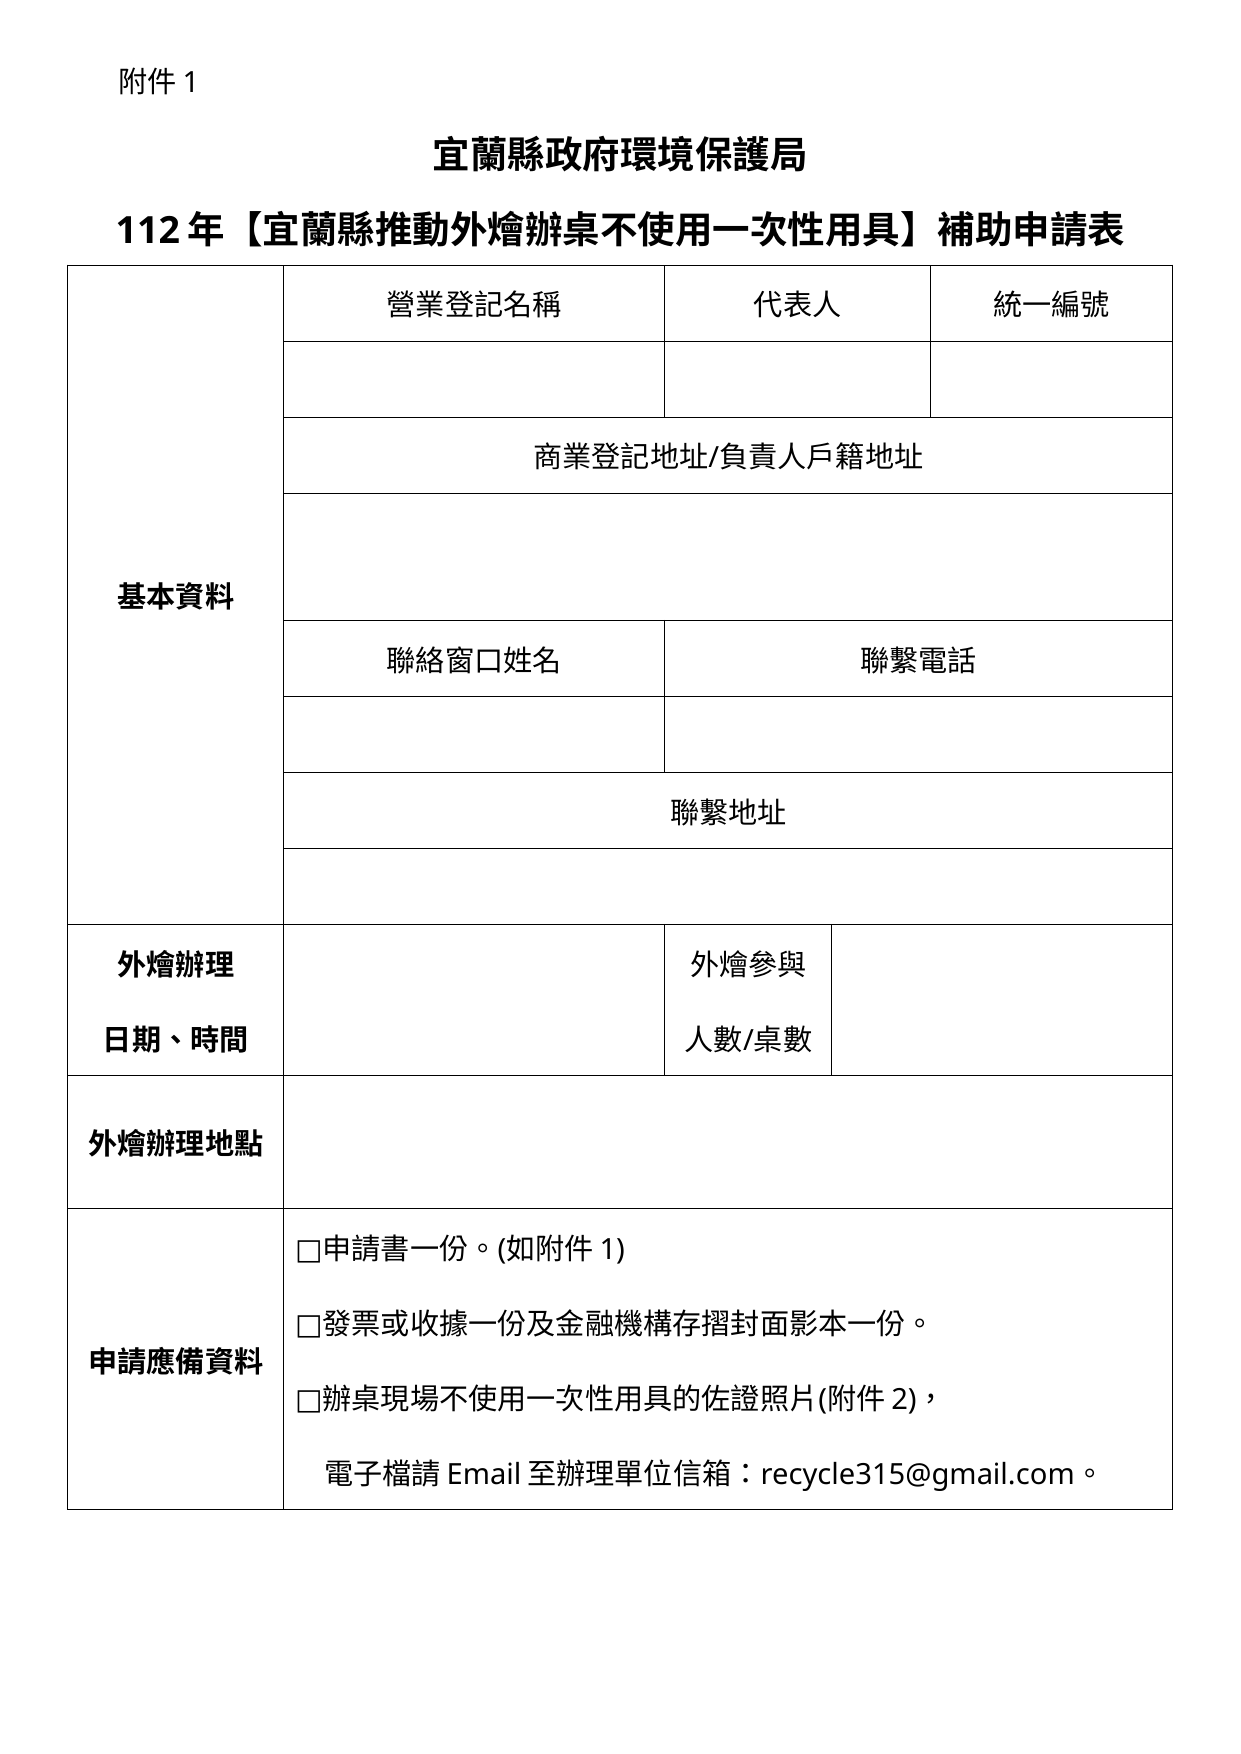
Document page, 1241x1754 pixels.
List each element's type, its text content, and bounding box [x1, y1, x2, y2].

table_cell [931, 342, 1172, 417]
table_header 營業登記名稱 [284, 266, 664, 341]
table_cell 外燴辦理 日期、時間 [68, 925, 283, 1075]
table_cell [665, 697, 1172, 772]
table_header 代表人 [665, 266, 930, 341]
table_cell 外燴參與人數/桌數 [665, 925, 831, 1075]
table_header 基本資料 [68, 266, 283, 924]
table_cell [284, 925, 664, 1075]
table_cell 商業登記地址/負責人戶籍地址 [284, 418, 1172, 493]
table_cell [832, 925, 1172, 1075]
table_cell [284, 494, 1172, 620]
table_cell [284, 697, 664, 772]
table_cell [284, 1076, 1172, 1208]
table_cell [284, 342, 664, 417]
table_cell 聯繫地址 [284, 773, 1172, 848]
table_cell [665, 342, 930, 417]
text 宜蘭縣政府環境保護局 [118, 114, 1122, 189]
table_cell 聯絡窗口姓名 [284, 621, 664, 696]
table_cell 聯繫電話 [665, 621, 1172, 696]
table_cell [284, 849, 1172, 924]
table_cell □申請書一份。(如附件1) □發票或收據一份及金融機構存摺封面影本一份。 □辦桌現場不使用一次性用具的佐證照片(附件2)， 電子檔請Email至辦理單位信箱：recycle315@gmail.com。 [284, 1209, 1172, 1509]
text 112年【宜蘭縣推動外燴辦桌不使用一次性用具】補助申請表 [74, 189, 1166, 264]
table_cell 外燴辦理地點 [68, 1076, 283, 1208]
table_header 統一編號 [931, 266, 1172, 341]
table_cell 申請應備資料 [68, 1209, 283, 1509]
